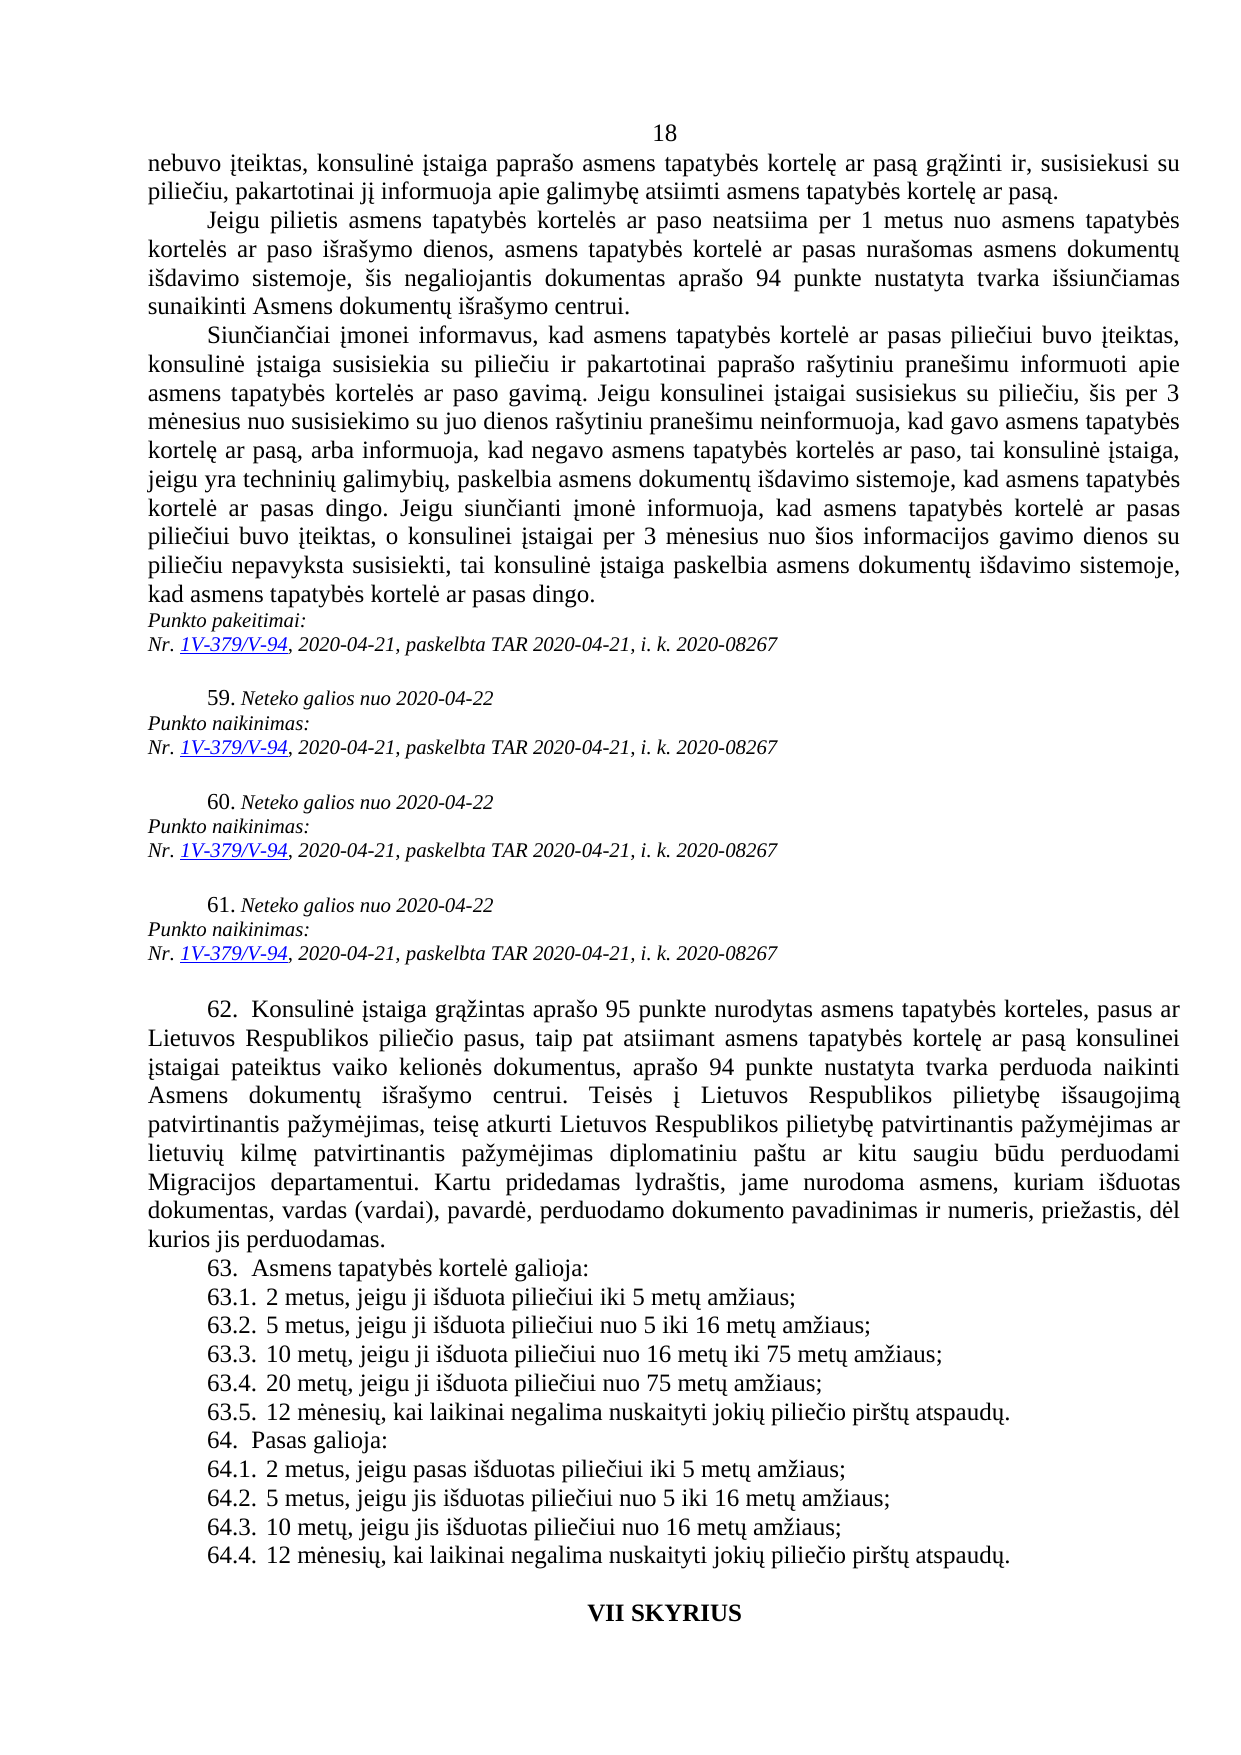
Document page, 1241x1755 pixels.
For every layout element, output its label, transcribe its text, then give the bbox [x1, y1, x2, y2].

text 63.1. 2 metus, jeigu ji išduota piliečiui iki 5 metų amžiaus; [207, 1282, 1181, 1310]
text 63.3. 10 metų, jeigu ji išduota piliečiui nuo 16 metų iki 75 metų amžiaus; [207, 1339, 1181, 1368]
text 63.2. 5 metus, jeigu ji išduota piliečiui nuo 5 iki 16 metų amžiaus; [207, 1310, 1181, 1339]
text 64. Pasas galioja: [148, 1425, 1181, 1454]
text Punkto pakeitimai: [148, 608, 1181, 632]
text Nr. 1V-379/V-94, 2020-04-21, paskelbta TAR 2020-04-21, i. k. 2020-08267 [148, 632, 1181, 656]
text Siunčiančiai įmonei informavus, kad asmens tapatybės kortelė ar pasas piliečiui buvo įteiktas, konsulinė įstaiga susisiekia su piliečiu ir pakartotinai paprašo rašytiniu pranešimu informuoti apie asmens tapatybės kortelės ar paso gavimą. Jeigu konsulinei įstaigai susisiekus su piliečiu, šis per 3 mėnesius nuo susisiekimo su juo dienos rašytiniu pranešimu neinformuoja, kad gavo asmens tapatybės kortelę ar pasą, arba informuoja, kad negavo asmens tapatybės kortelės ar paso, tai konsulinė įstaiga, jeigu yra techninių galimybių, paskelbia asmens dokumentų išdavimo sistemoje, kad asmens tapatybės kortelė ar pasas dingo. Jeigu siunčianti įmonė informuoja, kad asmens tapatybės kortelė ar pasas piliečiui buvo įteiktas, o konsulinei įstaigai per 3 mėnesius nuo šios informacijos gavimo dienos su piliečiu nepavyksta susisiekti, tai konsulinė įstaiga paskelbia asmens dokumentų išdavimo sistemoje, kad asmens tapatybės kortelė ar pasas dingo. [148, 320, 1181, 608]
text Punkto naikinimas: [148, 814, 1181, 838]
text 63.5. 12 mėnesių, kai laikinai negalima nuskaityti jokių piliečio pirštų atspaudų. [207, 1397, 1181, 1425]
text Nr. 1V-379/V-94, 2020-04-21, paskelbta TAR 2020-04-21, i. k. 2020-08267 [148, 941, 1181, 965]
text 64.3. 10 metų, jeigu jis išduotas piliečiui nuo 16 metų amžiaus; [148, 1512, 1181, 1540]
text 64.1. 2 metus, jeigu pasas išduotas piliečiui iki 5 metų amžiaus; [148, 1454, 1181, 1483]
text 63. Asmens tapatybės kortelė galioja: [148, 1253, 1181, 1282]
text 64.4. 12 mėnesių, kai laikinai negalima nuskaityti jokių piliečio pirštų atspaudų. [148, 1540, 1181, 1569]
text Punkto naikinimas: [148, 711, 1181, 735]
text 60. Neteko galios nuo 2020-04-22 [148, 788, 1181, 814]
text Nr. 1V-379/V-94, 2020-04-21, paskelbta TAR 2020-04-21, i. k. 2020-08267 [148, 838, 1181, 862]
text Punkto naikinimas: [148, 917, 1181, 941]
text 61. Neteko galios nuo 2020-04-22 [148, 891, 1181, 917]
text Nr. 1V-379/V-94, 2020-04-21, paskelbta TAR 2020-04-21, i. k. 2020-08267 [148, 735, 1181, 759]
text 62. Konsulinė įstaiga grąžintas aprašo 95 punkte nurodytas asmens tapatybės korteles, pasus ar Lietuvos Respublikos piliečio pasus, taip pat atsiimant asmens tapatybės kortelę ar pasą konsulinei įstaigai pateiktus vaiko kelionės dokumentus, aprašo 94 punkte nustatyta tvarka perduoda naikinti Asmens dokumentų išrašymo centrui. Teisės į Lietuvos Respublikos pilietybę išsaugojimą patvirtinantis pažymėjimas, teisę atkurti Lietuvos Respublikos pilietybę patvirtinantis pažymėjimas ar lietuvių kilmę patvirtinantis pažymėjimas diplomatiniu paštu ar kitu saugiu būdu perduodami Migracijos departamentui. Kartu pridedamas lydraštis, jame nurodoma asmens, kuriam išduotas dokumentas, vardas (vardai), pavardė, perduodamo dokumento pavadinimas ir numeris, priežastis, dėl kurios jis perduodamas. [148, 994, 1181, 1253]
text Jeigu pilietis asmens tapatybės kortelės ar paso neatsiima per 1 metus nuo asmens tapatybės kortelės ar paso išrašymo dienos, asmens tapatybės kortelė ar pasas nurašomas asmens dokumentų išdavimo sistemoje, šis negaliojantis dokumentas aprašo 94 punkte nustatyta tvarka išsiunčiamas sunaikinti Asmens dokumentų išrašymo centrui. [148, 205, 1181, 320]
text 59. Neteko galios nuo 2020-04-22 [148, 684, 1181, 711]
text nebuvo įteiktas, konsulinė įstaiga paprašo asmens tapatybės kortelę ar pasą grąžinti ir, susisiekusi su piliečiu, pakartotinai jį informuoja apie galimybę atsiimti asmens tapatybės kortelę ar pasą. [148, 148, 1181, 205]
text 63.4. 20 metų, jeigu ji išduota piliečiui nuo 75 metų amžiaus; [207, 1368, 1181, 1397]
text VII SKYRIUS [148, 1598, 1181, 1627]
text 64.2. 5 metus, jeigu jis išduotas piliečiui nuo 5 iki 16 metų amžiaus; [148, 1483, 1181, 1512]
